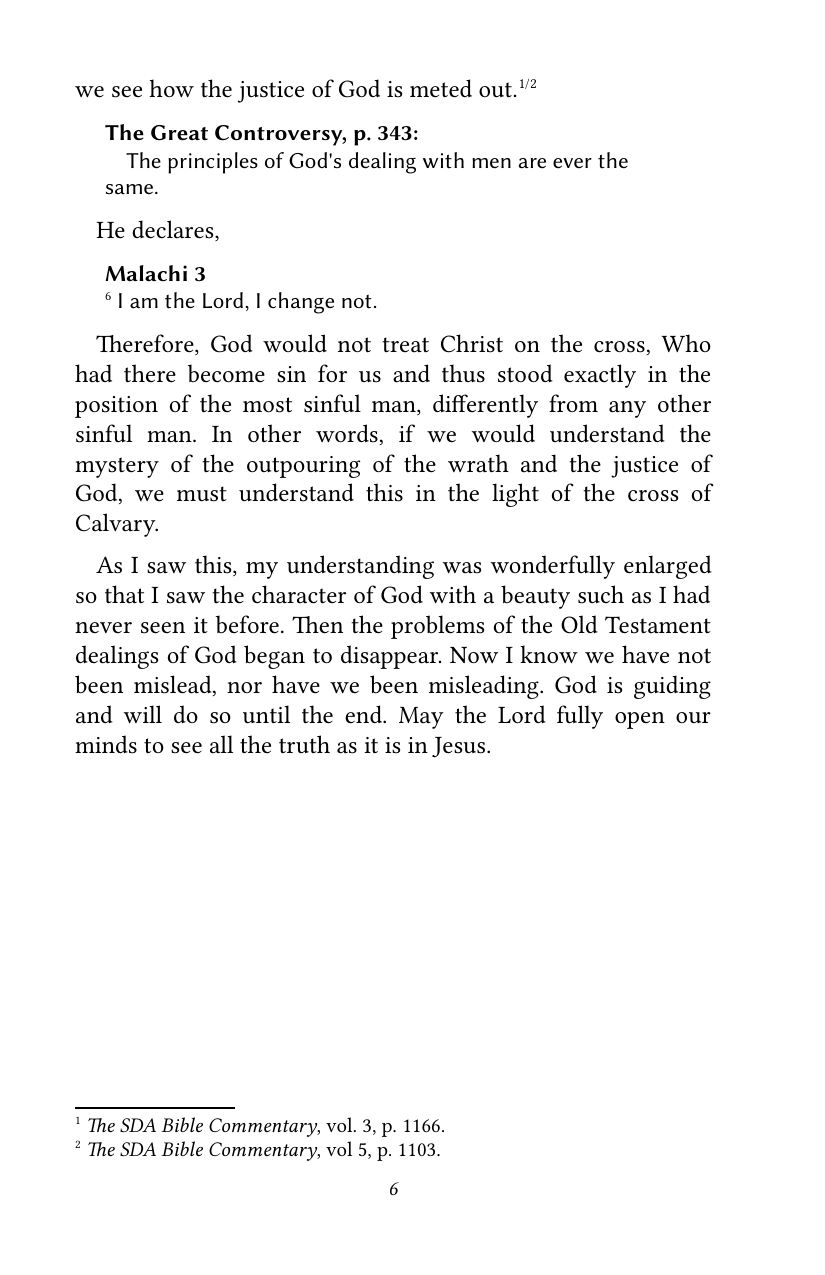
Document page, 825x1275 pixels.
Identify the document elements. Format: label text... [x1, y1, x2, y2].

text Malachi 3 [105, 261, 712, 287]
text The Great Controversy, p. 343: [105, 120, 712, 146]
text 6 I am the Lord, I change not. [105, 288, 682, 314]
text The principles of God's dealing with men are ever the same. [105, 147, 682, 200]
text The SDA Bible Commentary, vol. 3, p. 1166. [75, 1114, 712, 1137]
text Therefore, God would not treat Christ on the cross, Who had there become sin for us and thus stood exactly in the position of the most sinful man, differently from any other sinful man. In other words, if we would understand the mystery of the outpouring of the wrath and the justice of God, we must understand this in the light of the cross of Calvary. [75, 330, 712, 538]
text He declares, [75, 216, 712, 244]
text The SDA Bible Commentary, vol 5, p. 1103. [75, 1137, 712, 1161]
text we see how the justice of God is meted out./ [75, 75, 712, 103]
text As I saw this, my understanding was wonderfully enlarged so that I saw the character of God with a beauty such as I had never seen it before. Then the problems of the Old Testament dealings of God began to disappear. Now I know we have not been mislead, nor have we been misleading. God is guiding and will do so until the end. May the Lord fully open our minds to see all the truth as it is in Jesus. [75, 551, 712, 759]
